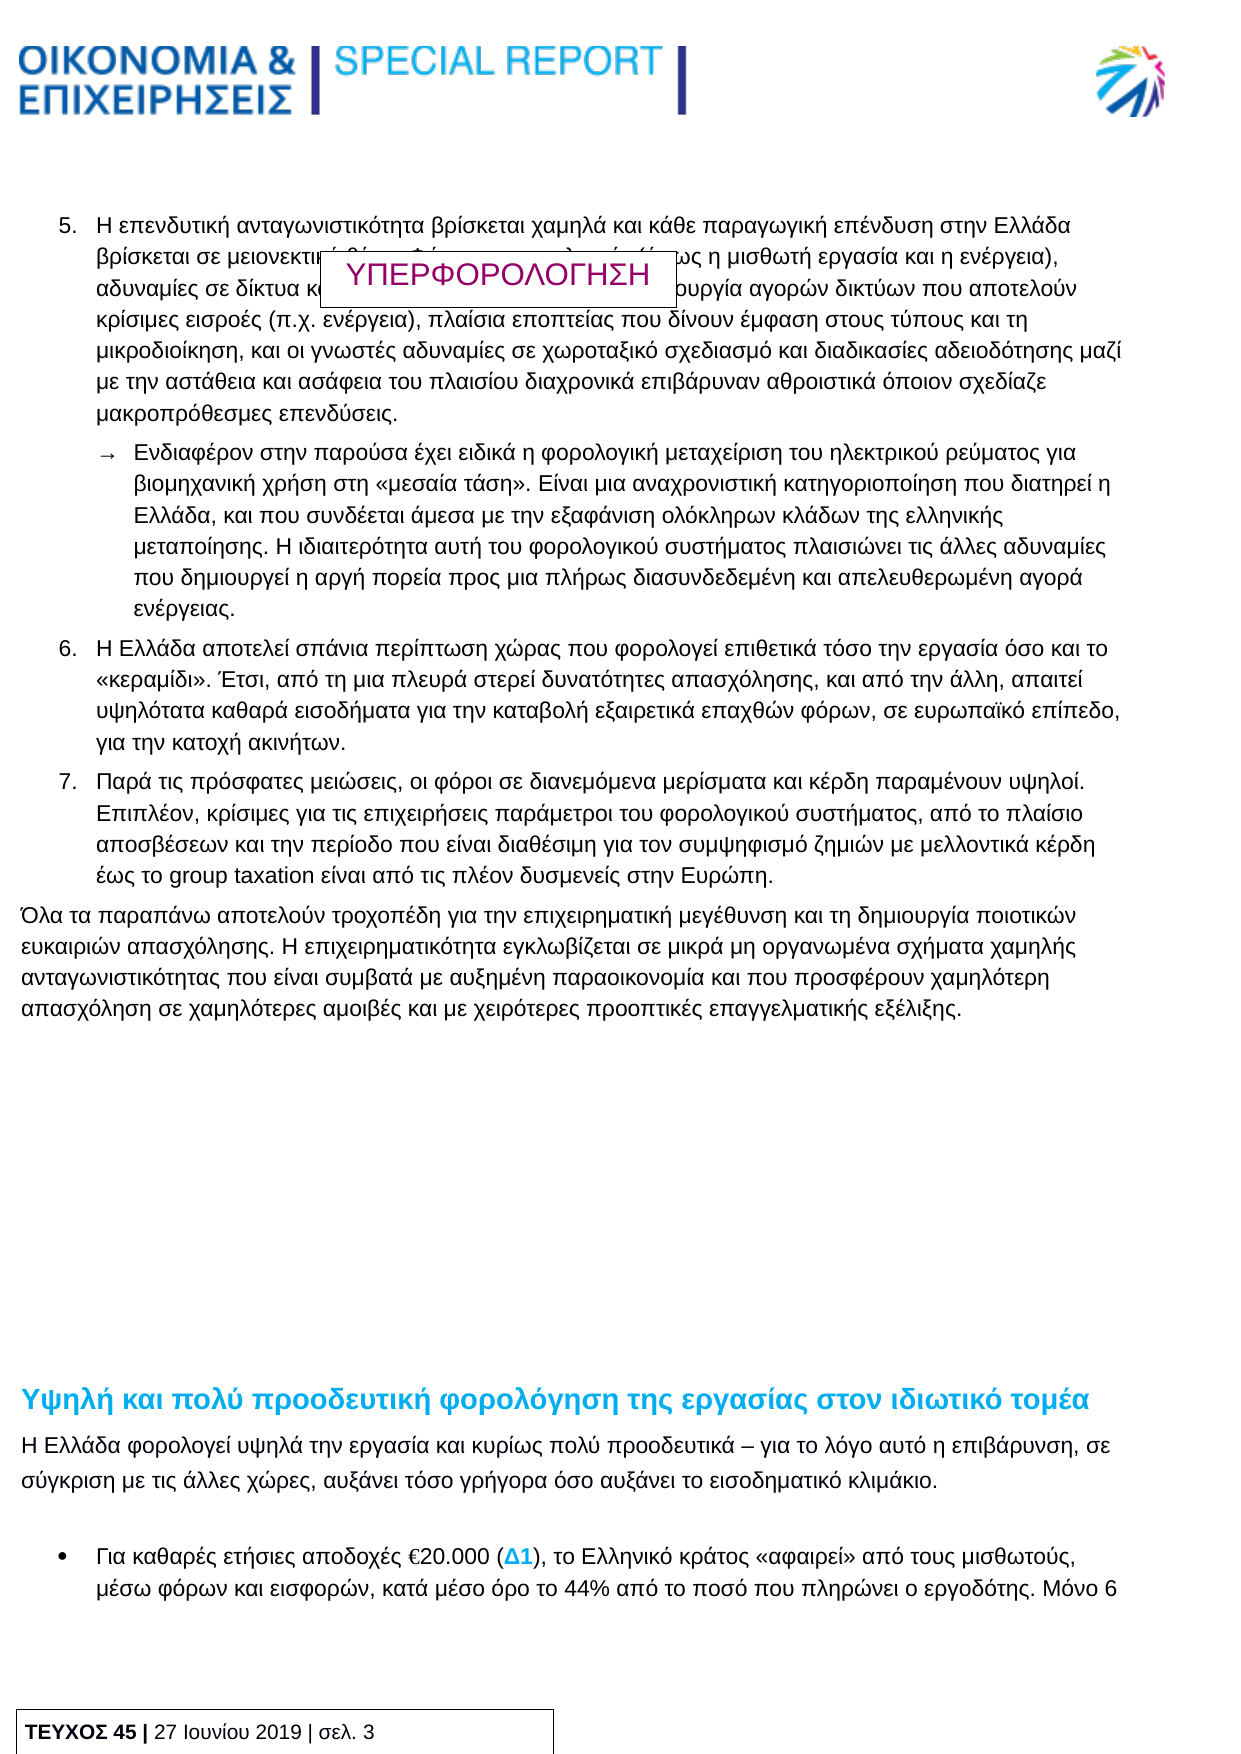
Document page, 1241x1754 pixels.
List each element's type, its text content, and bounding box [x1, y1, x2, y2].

list Η επενδυτική ανταγωνιστικότητα βρίσκεται χαμηλά και κάθε παραγωγική επένδυση στην Ελλάδα βρίσκεται σε μειονεκτική θέση. Φόροι σε συντελεστές (όπως η μισθωτή εργασία και η ενέργεια), αδυναμίες σε δίκτυα και υποδομές, μη ανταγωνιστική λειτουργία αγορών δικτύων που αποτελούν κρίσιμες εισροές (π.χ. ενέργεια), πλαίσια εποπτείας που δίνουν έμφαση στους τύπους και τη μικροδιοίκηση, και οι γνωστές αδυναμίες σε χωροταξικό σχεδιασμό και διαδικασίες αδειοδότησης μαζί με την αστάθεια και ασάφεια του πλαισίου διαχρονικά επιβάρυναν αθροιστικά όποιον σχεδίαζε μακροπρόθεσμες επενδύσεις. [58, 208, 1123, 427]
title Υψηλή και πολύ προοδευτική φορολόγηση της εργασίας στον ιδιωτικό τομέα [21, 1381, 1125, 1417]
list Η Ελλάδα αποτελεί σπάνια περίπτωση χώρας που φορολογεί επιθετικά τόσο την εργασία όσο και το «κεραμίδι». Έτσι, από τη μια πλευρά στερεί δυνατότητες απασχόλησης, και από την άλλη, απαιτεί υψηλότατα καθαρά εισοδήματα για την καταβολή εξαιρετικά επαχθών φόρων, σε ευρωπαϊκό επίπεδο, για την κατοχή ακινήτων. [58, 631, 1123, 756]
text Όλα τα παραπάνω αποτελούν τροχοπέδη για την επιχειρηματική μεγέθυνση και τη δημιουργία ποιοτικών ευκαιριών απασχόλησης. Η επιχειρηματικότητα εγκλωβίζεται σε μικρά μη οργανωμένα σχήματα χαμηλής ανταγωνιστικότητας που είναι συμβατά με αυξημένη παραοικονομία και που προσφέρουν χαμηλότερη απασχόληση σε χαμηλότερες αμοιβές και με χειρότερες προοπτικές επαγγελματικής εξέλιξης. [21, 898, 1123, 1023]
list Παρά τις πρόσφατες μειώσεις, οι φόροι σε διανεμόμενα μερίσματα και κέρδη παραμένουν υψηλοί. Επιπλέον, κρίσιμες για τις επιχειρήσεις παράμετροι του φορολογικού συστήματος, από το πλαίσιο αποσβέσεων και την περίοδο που είναι διαθέσιμη για τον συμψηφισμό ζημιών με μελλοντικά κέρδη έως το group taxation είναι από τις πλέον δυσμενείς στην Ευρώπη. [58, 765, 1123, 890]
list Ενδιαφέρον στην παρούσα έχει ειδικά η φορολογική μεταχείριση του ηλεκτρικού ρεύματος για βιομηχανική χρήση στη «μεσαία τάση». Είναι μια αναχρονιστική κατηγοριοποίηση που διατηρεί η Ελλάδα, και που συνδέεται άμεσα με την εξαφάνιση ολόκληρων κλάδων της ελληνικής μεταποίησης. Η ιδιαιτερότητα αυτή του φορολογικού συστήματος πλαισιώνει τις άλλες αδυναμίες που δημιουργεί η αργή πορεία προς μια πλήρως διασυνδεδεμένη και απελευθερωμένη αγορά ενέργειας. [96, 436, 1123, 623]
title Η Ελλάδα φορολογεί υψηλά την εργασία και κυρίως πολύ προοδευτικά – για το λόγο αυτό η επιβάρυνση, σε σύγκριση με τις άλλες χώρες, αυξάνει τόσο γρήγορα όσο αυξάνει το εισοδηματικό κλιμάκιο. [21, 1425, 1125, 1496]
list Για καθαρές ετήσιες αποδοχές €20.000 (Δ1), το Ελληνικό κράτος «αφαιρεί» από τους μισθωτούς, μέσω φόρων και εισφορών, κατά μέσο όρο το 44% από το ποσό που πληρώνει ο εργοδότης. Μόνο 6 [58, 1540, 1123, 1602]
